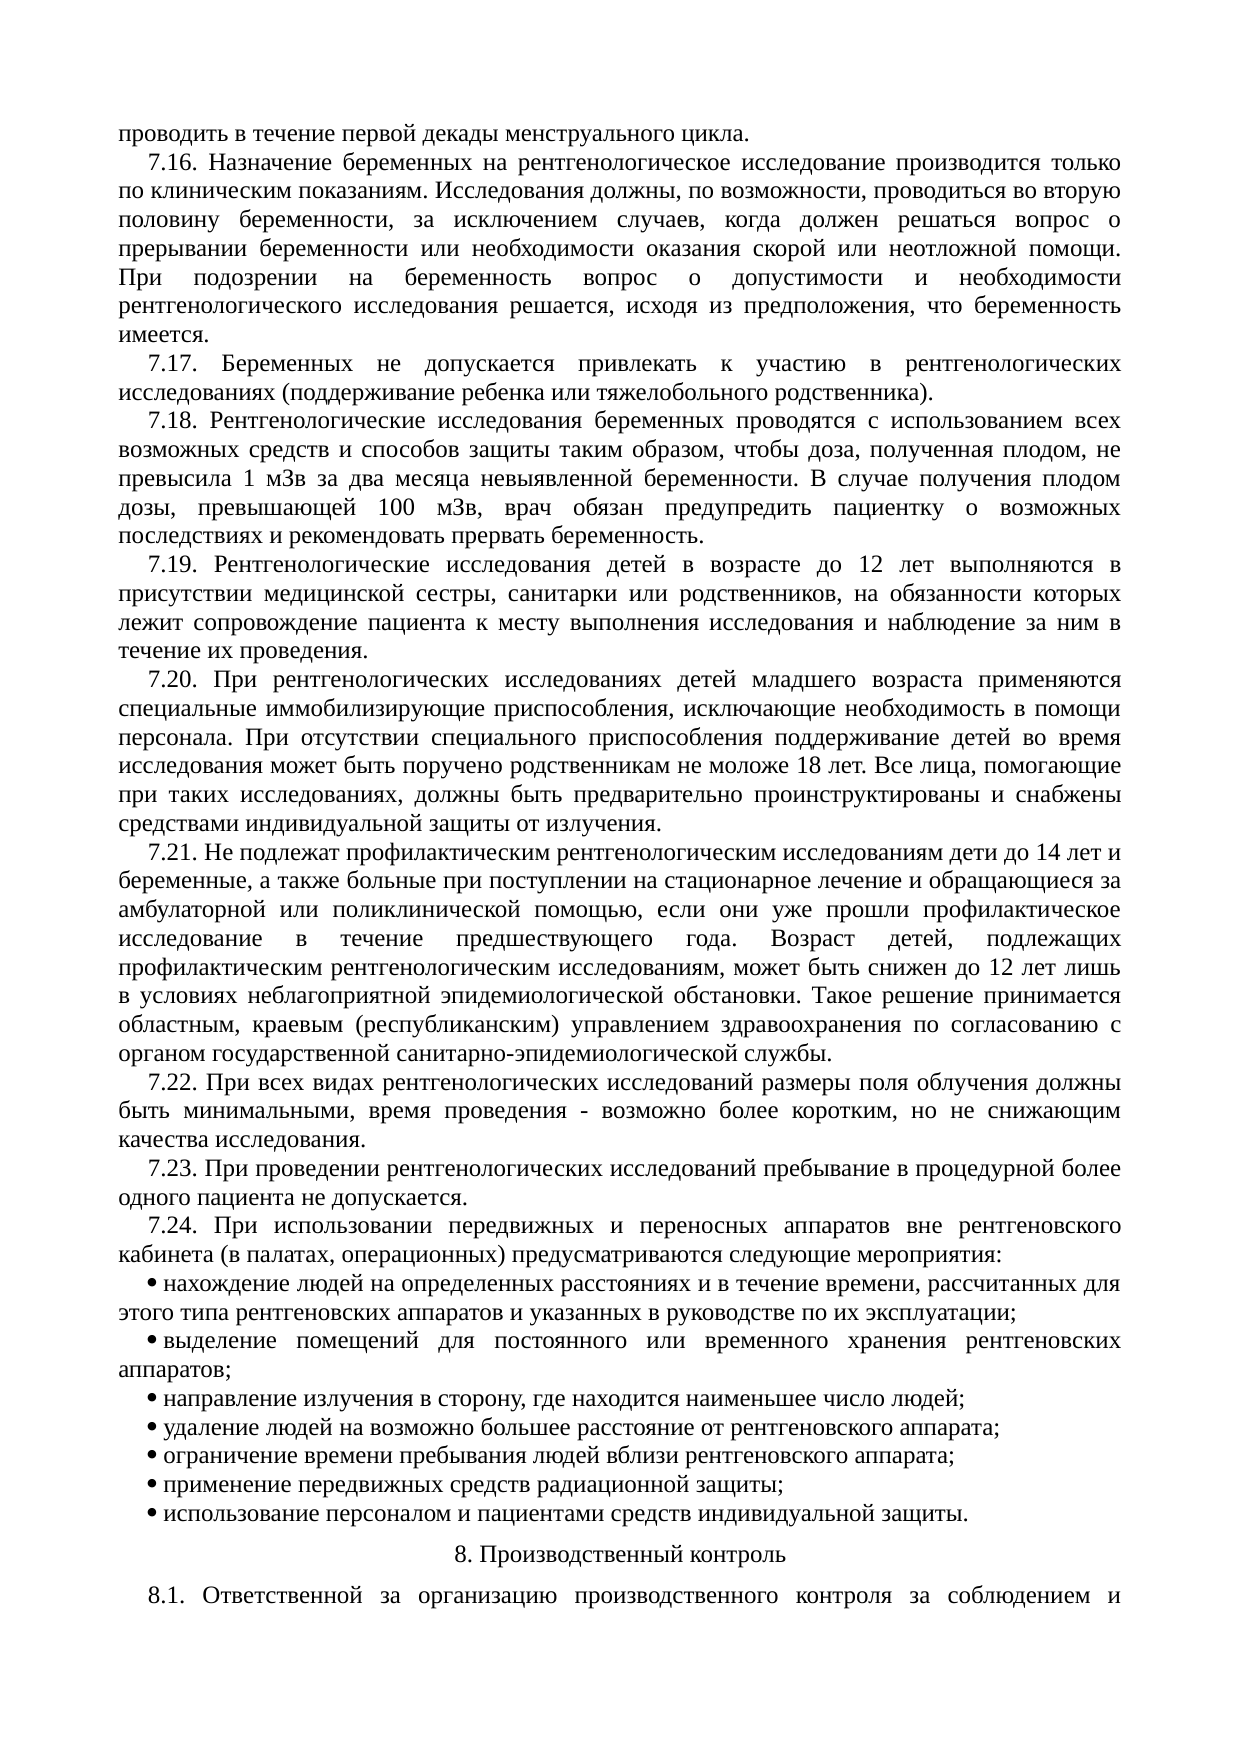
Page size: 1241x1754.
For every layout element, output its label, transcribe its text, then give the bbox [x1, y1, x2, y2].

text · удаление людей на возможно большее расстояние от рентгеновского аппарата; [118, 1412, 1122, 1441]
text 7.24. При использовании передвижных и переносных аппаратов вне рентгеновского кабинета (в палатах, операционных) предусматриваются следующие мероприятия: [118, 1211, 1122, 1268]
text 7.23. При проведении рентгенологических исследований пребывание в процедурной более одного пациента не допускается. [118, 1153, 1122, 1211]
text 7.22. При всех видах рентгенологических исследований размеры поля облучения должны быть минимальными, время проведения - возможно более коротким, но не снижающим качества исследования. [118, 1067, 1122, 1153]
text · направление излучения в сторону, где находится наименьшее число людей; [118, 1383, 1122, 1412]
text 7.18. Рентгенологические исследования беременных проводятся с использованием всех возможных средств и способов защиты таким образом, чтобы доза, полученная плодом, не превысила 1 мЗв за два месяца невыявленной беременности. В случае получения плодом дозы, превышающей 100 мЗв, врач обязан предупредить пациентку о возможных последствиях и рекомендовать прервать беременность. [118, 406, 1122, 549]
text 7.20. При рентгенологических исследованиях детей младшего возраста применяются специальные иммобилизирующие приспособления, исключающие необходимость в помощи персонала. При отсутствии специального приспособления поддерживание детей во время исследования может быть поручено родственникам не моложе 18 лет. Все лица, помогающие при таких исследованиях, должны быть предварительно проинструктированы и снабжены средствами индивидуальной защиты от излучения. [118, 664, 1122, 837]
text · использование персоналом и пациентами средств индивидуальной защиты. [118, 1498, 1122, 1527]
subtitle 8. Производственный контроль [118, 1539, 1122, 1568]
text · ограничение времени пребывания людей вблизи рентгеновского аппарата; [118, 1441, 1122, 1469]
text проводить в течение первой декады менструального цикла. [118, 118, 1122, 147]
text 7.19. Рентгенологические исследования детей в возрасте до 12 лет выполняются в присутствии медицинской сестры, санитарки или родственников, на обязанности которых лежит сопровождение пациента к месту выполнения исследования и наблюдение за ним в течение их проведения. [118, 549, 1122, 664]
text 7.17. Беременных не допускается привлекать к участию в рентгенологических исследованиях (поддерживание ребенка или тяжелобольного родственника). [118, 348, 1122, 406]
text 8.1. Ответственной за организацию производственного контроля за соблюдением и [118, 1581, 1122, 1609]
text 7.16. Назначение беременных на рентгенологическое исследование производится только по клиническим показаниям. Исследования должны, по возможности, проводиться во вторую половину беременности, за исключением случаев, когда должен решаться вопрос о прерывании беременности или необходимости оказания скорой или неотложной помощи. При подозрении на беременность вопрос о допустимости и необходимости рентгенологического исследования решается, исходя из предположения, что беременность имеется. [118, 147, 1122, 348]
text 7.21. Не подлежат профилактическим рентгенологическим исследованиям дети до 14 лет и беременные, а также больные при поступлении на стационарное лечение и обращающиеся за амбулаторной или поликлинической помощью, если они уже прошли профилактическое исследование в течение предшествующего года. Возраст детей, подлежащих профилактическим рентгенологическим исследованиям, может быть снижен до 12 лет лишь в условиях неблагоприятной эпидемиологической обстановки. Такое решение принимается областным, краевым (республиканским) управлением здравоохранения по согласованию с органом государственной санитарно-эпидемиологической службы. [118, 837, 1122, 1067]
text · применение передвижных средств радиационной защиты; [118, 1469, 1122, 1498]
text · нахождение людей на определенных расстояниях и в течение времени, рассчитанных для этого типа рентгеновских аппаратов и указанных в руководстве по их эксплуатации; [118, 1268, 1122, 1326]
text · выделение помещений для постоянного или временного хранения рентгеновских аппаратов; [118, 1326, 1122, 1383]
